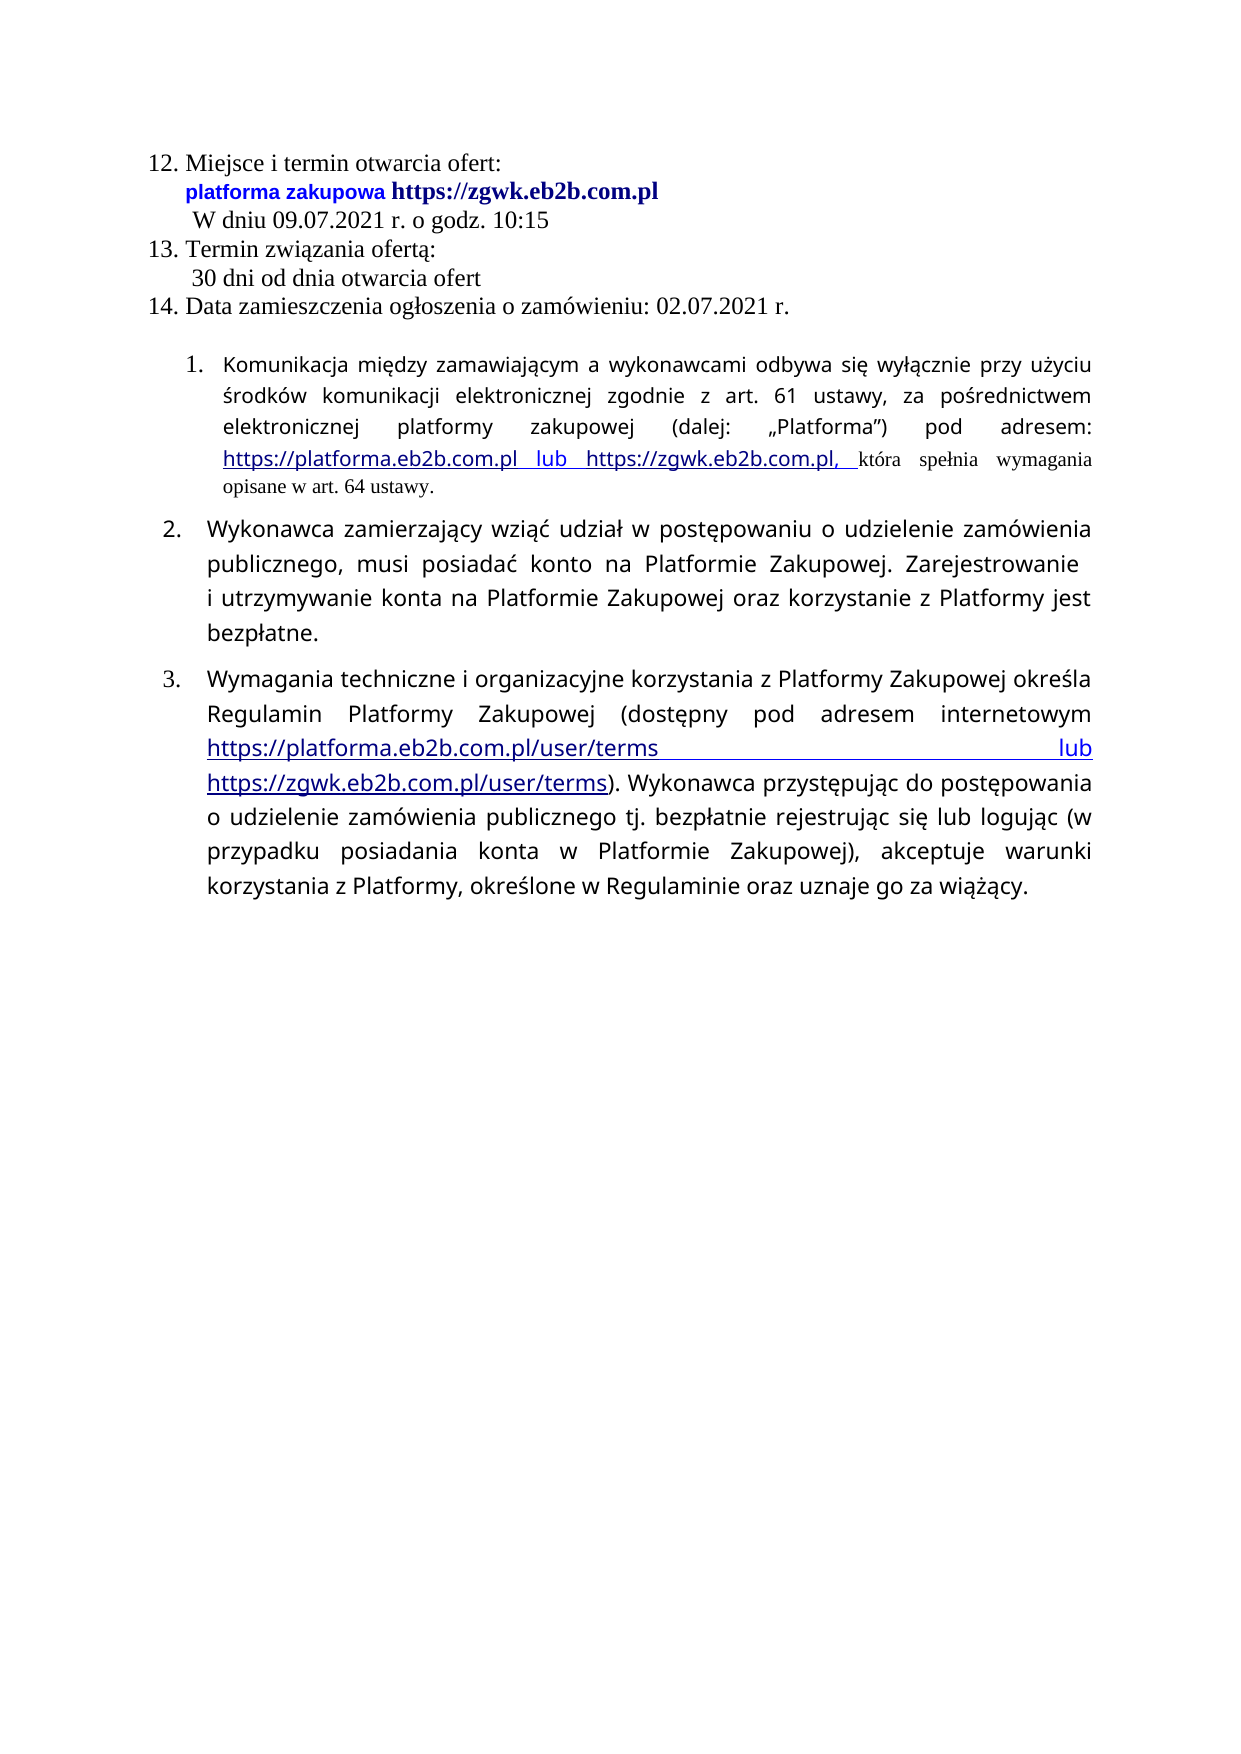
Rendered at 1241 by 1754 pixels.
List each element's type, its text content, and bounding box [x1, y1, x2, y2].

list Termin związania ofertą: [148, 234, 1093, 263]
list Wymagania techniczne i organizacyjne korzystania z Platformy Zakupowej określa Regulamin Platformy Zakupowej (dostępny pod adresem internetowym https://platforma.eb2b.com.pl/user/terms lub https://zgwk.eb2b.com.pl/user/terms). Wykonawca przystępując do postępowania o udzielenie zamówienia publicznego tj. bezpłatnie rejestrując się lub logując (w przypadku posiadania konta w Platformie Zakupowej), akceptuje warunki korzystania z Platformy, określone w Regulaminie oraz uznaje go za wiążący. [162, 663, 1093, 901]
list Wykonawca zamierzający wziąć udział w postępowaniu o udzielenie zamówienia publicznego, musi posiadać konto na Platformie Zakupowej. Zarejestrowanie i utrzymywanie konta na Platformie Zakupowej oraz korzystanie z Platformy jest bezpłatne. [162, 513, 1093, 648]
list Komunikacja między zamawiającym a wykonawcami odbywa się wyłącznie przy użyciu środków komunikacji elektronicznej zgodnie z art. 61 ustawy, za pośrednictwem elektronicznej platformy zakupowej (dalej: „Platforma”) pod adresem: https://platforma.eb2b.com.pl lub https://zgwk.eb2b.com.pl, która spełnia wymagania opisane w art. 64 ustawy. [185, 349, 1093, 498]
list Data zamieszczenia ogłoszenia o zamówieniu: 02.07.2021 r. [148, 291, 1093, 320]
text W dniu 09.07.2021 r. o godz. 10:15 [148, 205, 1093, 234]
text 30 dni od dnia otwarcia ofert [148, 263, 1093, 291]
text platforma zakupowa https://zgwk.eb2b.com.pl [148, 176, 1093, 205]
list Miejsce i termin otwarcia ofert: [148, 148, 1093, 176]
